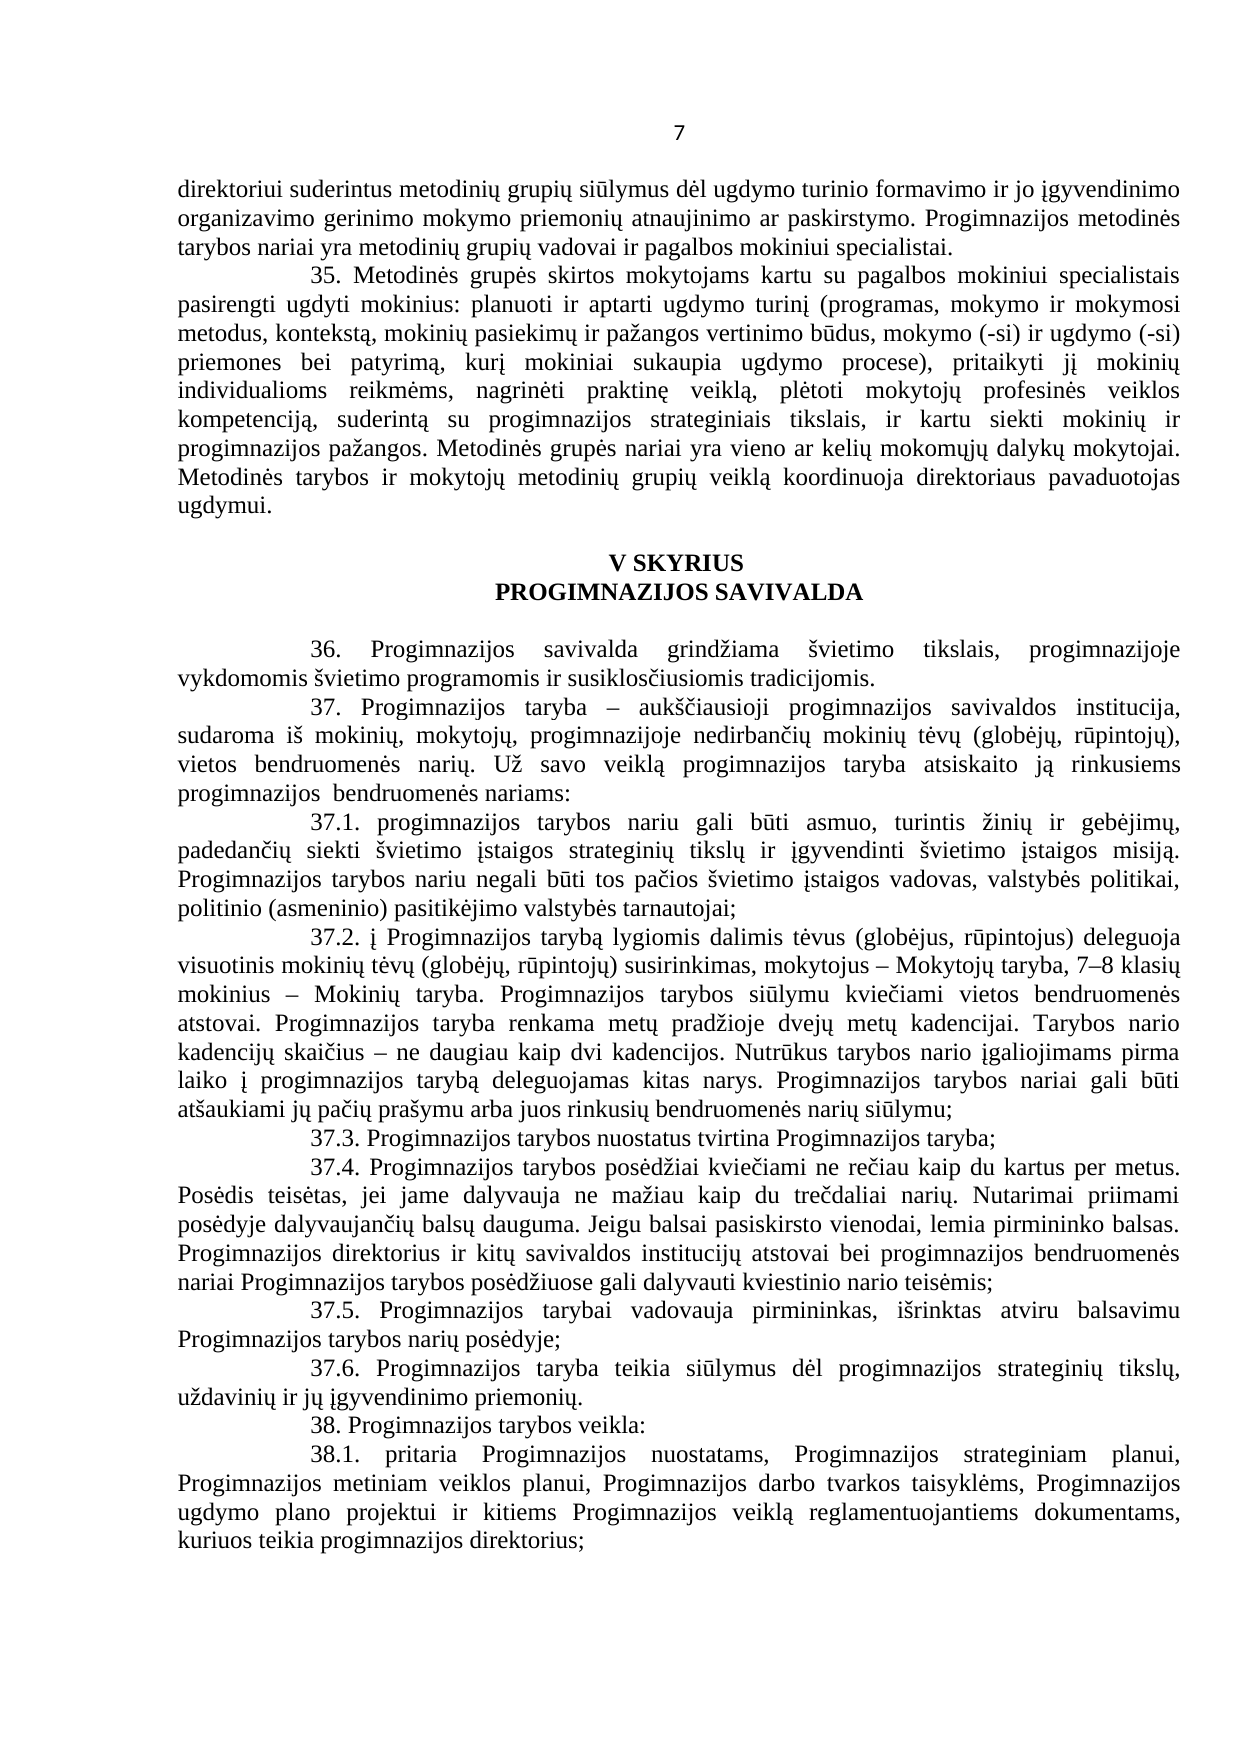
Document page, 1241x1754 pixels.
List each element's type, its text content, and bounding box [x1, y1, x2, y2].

text V SKYRIUS [177, 548, 1181, 577]
text 37.3. Progimnazijos tarybos nuostatus tvirtina Progimnazijos taryba; [177, 1123, 1181, 1152]
text 37.6. Progimnazijos taryba teikia siūlymus dėl progimnazijos strateginių tikslų, uždavinių ir jų įgyvendinimo priemonių. [177, 1353, 1181, 1410]
text direktoriui suderintus metodinių grupių siūlymus dėl ugdymo turinio formavimo ir jo įgyvendinimo organizavimo gerinimo mokymo priemonių atnaujinimo ar paskirstymo. Progimnazijos metodinės tarybos nariai yra metodinių grupių vadovai ir pagalbos mokiniui specialistai. [177, 174, 1181, 260]
text 35. Metodinės grupės skirtos mokytojams kartu su pagalbos mokiniui specialistais pasirengti ugdyti mokinius: planuoti ir aptarti ugdymo turinį (programas, mokymo ir mokymosi metodus, kontekstą, mokinių pasiekimų ir pažangos vertinimo būdus, mokymo (-si) ir ugdymo (-si) priemones bei patyrimą, kurį mokiniai sukaupia ugdymo procese), pritaikyti jį mokinių individualioms reikmėms, nagrinėti praktinę veiklą, plėtoti mokytojų profesinės veiklos kompetenciją, suderintą su progimnazijos strateginiais tikslais, ir kartu siekti mokinių ir progimnazijos pažangos. Metodinės grupės nariai yra vieno ar kelių mokomųjų dalykų mokytojai. Metodinės tarybos ir mokytojų metodinių grupių veiklą koordinuoja direktoriaus pavaduotojas ugdymui. [177, 260, 1181, 519]
text 36. Progimnazijos savivalda grindžiama švietimo tikslais, progimnazijoje vykdomomis švietimo programomis ir susiklosčiusiomis tradicijomis. [177, 634, 1181, 692]
text 37.5. Progimnazijos tarybai vadovauja pirmininkas, išrinktas atviru balsavimu Progimnazijos tarybos narių posėdyje; [177, 1295, 1181, 1353]
text PROGIMNAZIJOS SAVIVALDA [177, 577, 1181, 605]
text 37. Progimnazijos taryba – aukščiausioji progimnazijos savivaldos institucija, sudaroma iš mokinių, mokytojų, progimnazijoje nedirbančių mokinių tėvų (globėjų, rūpintojų), vietos bendruomenės narių. Už savo veiklą progimnazijos taryba atsiskaito ją rinkusiems progimnazijos bendruomenės nariams: [177, 692, 1181, 807]
text 37.2. į Progimnazijos tarybą lygiomis dalimis tėvus (globėjus, rūpintojus) deleguoja visuotinis mokinių tėvų (globėjų, rūpintojų) susirinkimas, mokytojus – Mokytojų taryba, 7–8 klasių mokinius – Mokinių taryba. Progimnazijos tarybos siūlymu kviečiami vietos bendruomenės atstovai. Progimnazijos taryba renkama metų pradžioje dvejų metų kadencijai. Tarybos nario kadencijų skaičius – ne daugiau kaip dvi kadencijos. Nutrūkus tarybos nario įgaliojimams pirma laiko į progimnazijos tarybą deleguojamas kitas narys. Progimnazijos tarybos nariai gali būti atšaukiami jų pačių prašymu arba juos rinkusių bendruomenės narių siūlymu; [177, 922, 1181, 1123]
text 37.4. Progimnazijos tarybos posėdžiai kviečiami ne rečiau kaip du kartus per metus. Posėdis teisėtas, jei jame dalyvauja ne mažiau kaip du trečdaliai narių. Nutarimai priimami posėdyje dalyvaujančių balsų dauguma. Jeigu balsai pasiskirsto vienodai, lemia pirmininko balsas. Progimnazijos direktorius ir kitų savivaldos institucijų atstovai bei progimnazijos bendruomenės nariai Progimnazijos tarybos posėdžiuose gali dalyvauti kviestinio nario teisėmis; [177, 1152, 1181, 1295]
text 38.1. pritaria Progimnazijos nuostatams, Progimnazijos strateginiam planui, Progimnazijos metiniam veiklos planui, Progimnazijos darbo tvarkos taisyklėms, Progimnazijos ugdymo plano projektui ir kitiems Progimnazijos veiklą reglamentuojantiems dokumentams, kuriuos teikia progimnazijos direktorius; [177, 1439, 1181, 1554]
text 38. Progimnazijos tarybos veikla: [177, 1410, 1181, 1439]
text 37.1. progimnazijos tarybos nariu gali būti asmuo, turintis žinių ir gebėjimų, padedančių siekti švietimo įstaigos strateginių tikslų ir įgyvendinti švietimo įstaigos misiją. Progimnazijos tarybos nariu negali būti tos pačios švietimo įstaigos vadovas, valstybės politikai, politinio (asmeninio) pasitikėjimo valstybės tarnautojai; [177, 807, 1181, 922]
